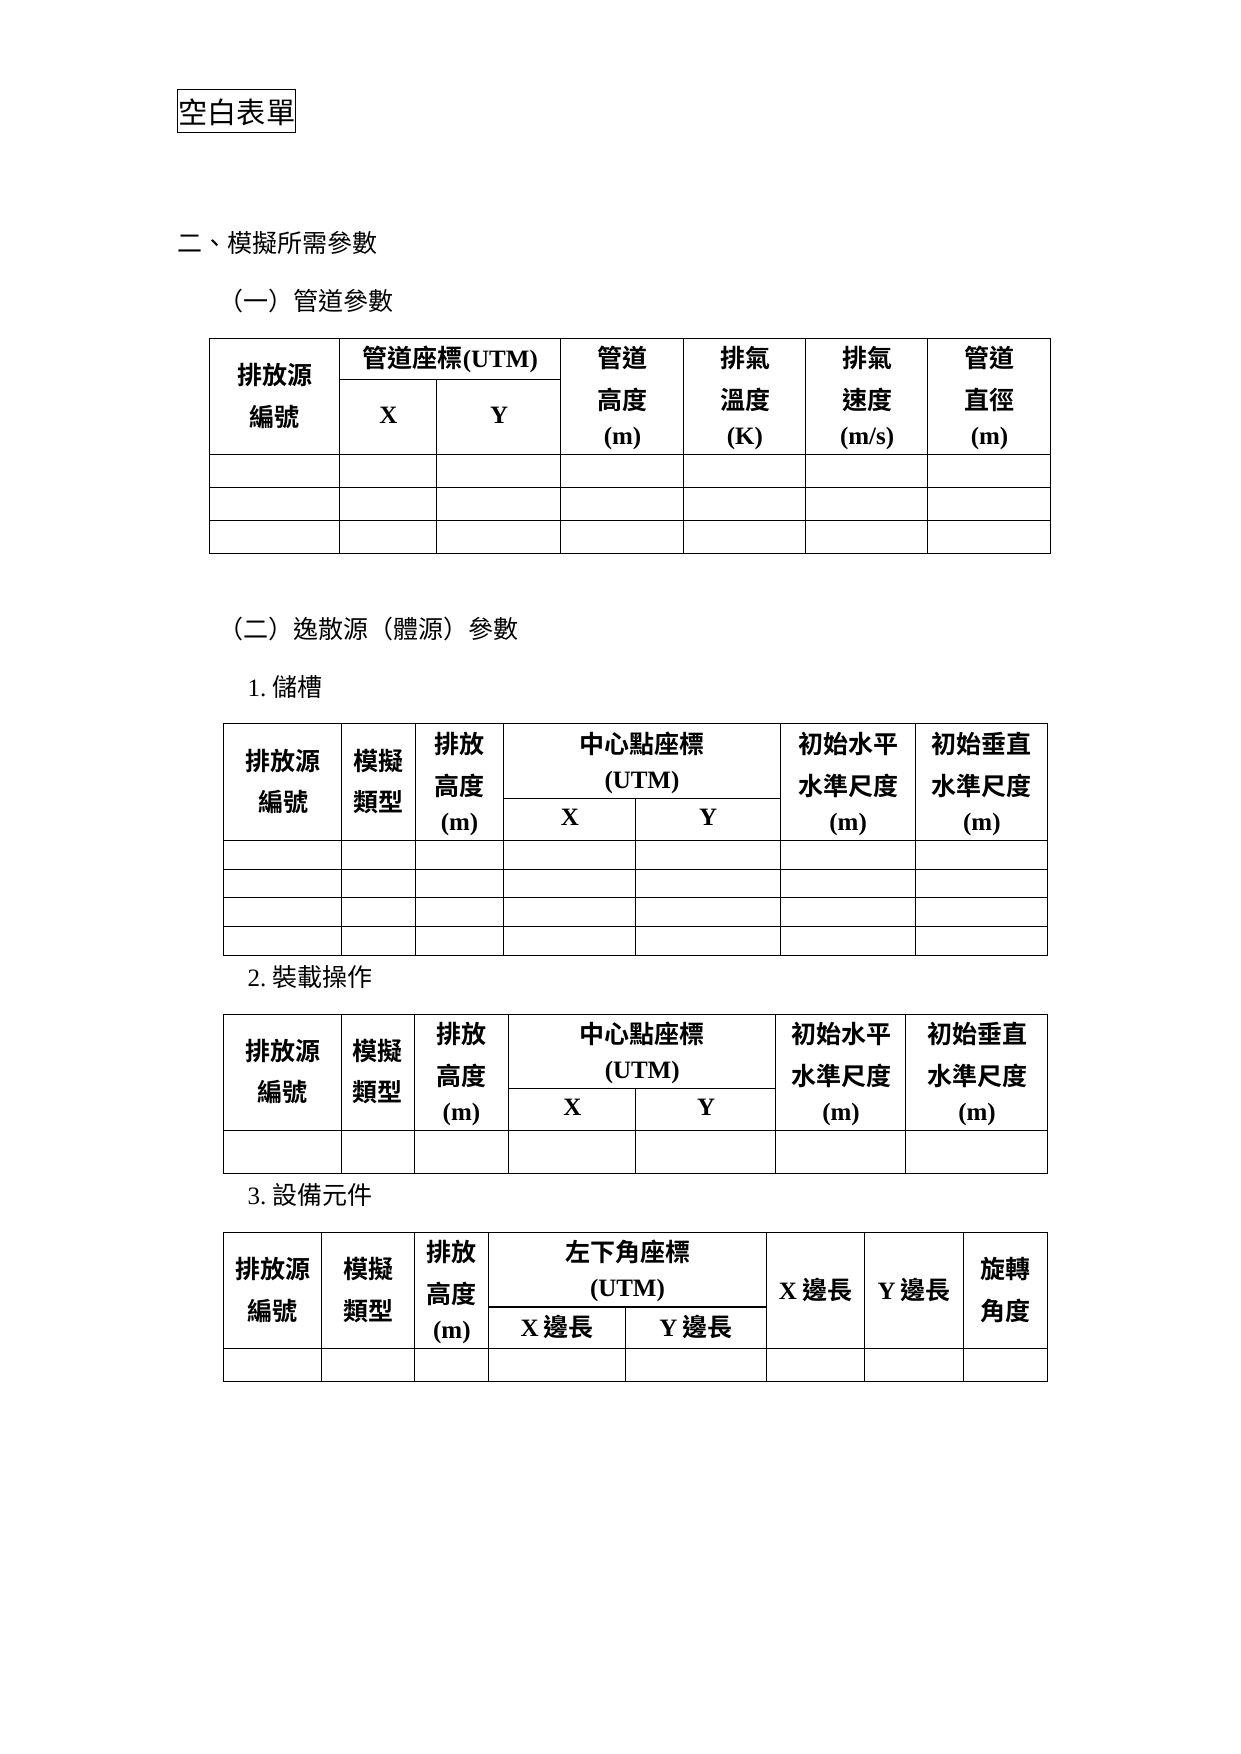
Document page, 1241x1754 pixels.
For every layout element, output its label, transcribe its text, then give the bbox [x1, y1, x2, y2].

table_cell X [504, 799, 635, 840]
table_header 排氣 溫度 (K) [684, 339, 805, 454]
table_cell Y邊長 [626, 1308, 766, 1348]
table_header 初始垂直 水準尺度 (m) [906, 1015, 1047, 1130]
table_cell [224, 927, 341, 955]
table_cell [906, 1131, 1047, 1173]
table_header 管道座標(UTM) [340, 339, 560, 379]
table_cell [561, 455, 683, 487]
table_cell [504, 898, 635, 926]
table_cell [416, 898, 503, 926]
table_cell X [340, 380, 436, 454]
table_header 排放源 編號 [224, 1233, 321, 1348]
table_cell [781, 898, 915, 926]
table_header X邊長 [767, 1233, 864, 1348]
table_cell [781, 927, 915, 955]
table_cell [509, 1131, 635, 1173]
table_cell Y [636, 799, 780, 840]
table_cell [416, 841, 503, 868]
table_header 旋轉 角度 [964, 1233, 1047, 1348]
table_header 排放 高度 (m) [415, 1233, 488, 1348]
table_cell [340, 455, 436, 487]
text 3. 設備元件 [247, 1174, 1063, 1214]
table_header 模擬 類型 [342, 724, 415, 840]
table_cell [636, 898, 780, 926]
text （二）逸散源（體源）參數 [218, 608, 1063, 647]
table_cell [636, 1131, 775, 1173]
table_cell [865, 1349, 963, 1381]
table_cell [437, 455, 560, 487]
table_header 排放源 編號 [224, 724, 341, 840]
table_cell [210, 488, 339, 520]
table_cell [342, 841, 415, 868]
table_cell [916, 870, 1047, 897]
table_cell [210, 521, 339, 553]
table_cell [561, 521, 683, 553]
table_cell [416, 870, 503, 897]
table_cell [224, 841, 341, 868]
table_cell X邊長 [489, 1308, 625, 1348]
table_cell [437, 488, 560, 520]
table_cell [806, 488, 927, 520]
table_cell [806, 455, 927, 487]
table_cell [416, 927, 503, 955]
table_header 模擬 類型 [322, 1233, 414, 1348]
table_header 中心點座標 (UTM) [509, 1015, 775, 1088]
table_header Y邊長 [865, 1233, 963, 1348]
table_cell [928, 488, 1050, 520]
table_cell [684, 455, 805, 487]
table_cell [626, 1349, 766, 1381]
table_header 初始水平 水準尺度 (m) [776, 1015, 905, 1130]
table_cell [776, 1131, 905, 1173]
table_cell [636, 841, 780, 868]
table_cell [340, 488, 436, 520]
table_header 管道 直徑 (m) [928, 339, 1050, 454]
table_cell [224, 1349, 321, 1381]
table_header 初始垂直 水準尺度 (m) [916, 724, 1047, 840]
table_header 排放源 編號 [224, 1015, 341, 1130]
table_cell [504, 841, 635, 868]
table_header 中心點座標 (UTM) [504, 724, 780, 798]
table_cell [322, 1349, 414, 1381]
table_cell [561, 488, 683, 520]
text 1. 儲槽 [247, 666, 1063, 705]
table_cell [964, 1349, 1047, 1381]
table_cell [928, 521, 1050, 553]
table_cell [806, 521, 927, 553]
table_cell [916, 927, 1047, 955]
table_cell X [509, 1089, 635, 1130]
table_cell [781, 870, 915, 897]
table_cell [224, 870, 341, 897]
text （一）管道參數 [218, 280, 1063, 319]
table_cell [636, 927, 780, 955]
table_cell [340, 521, 436, 553]
table_header 模擬 類型 [342, 1015, 414, 1130]
text 2. 裝載操作 [247, 956, 1063, 995]
table_cell Y [437, 380, 560, 454]
table_cell [767, 1349, 864, 1381]
table_cell [342, 870, 415, 897]
table_cell [415, 1131, 508, 1173]
table_header 排放 高度 (m) [415, 1015, 508, 1130]
table_cell [781, 841, 915, 868]
table_cell [504, 870, 635, 897]
table_cell [684, 521, 805, 553]
table_cell [342, 927, 415, 955]
table_cell [684, 488, 805, 520]
table_header 初始水平 水準尺度 (m) [781, 724, 915, 840]
table_cell [224, 1131, 341, 1173]
table_cell [224, 898, 341, 926]
table_cell [415, 1349, 488, 1381]
table_header 排氣 速度 (m/s) [806, 339, 927, 454]
table_cell [342, 1131, 414, 1173]
table_cell Y [636, 1089, 775, 1130]
table_cell [489, 1349, 625, 1381]
table_cell [916, 898, 1047, 926]
table_cell [504, 927, 635, 955]
table_cell [437, 521, 560, 553]
table_header 左下角座標 (UTM) [489, 1233, 766, 1306]
table_header 管道 高度 (m) [561, 339, 683, 454]
table_cell [210, 455, 339, 487]
table_cell [636, 870, 780, 897]
table_cell [916, 841, 1047, 868]
table_header 排放 高度 (m) [416, 724, 503, 840]
table_header 排放源 編號 [210, 339, 339, 454]
subtitle 二、模擬所需參數 [177, 222, 1063, 262]
table_cell [928, 455, 1050, 487]
table_cell [342, 898, 415, 926]
